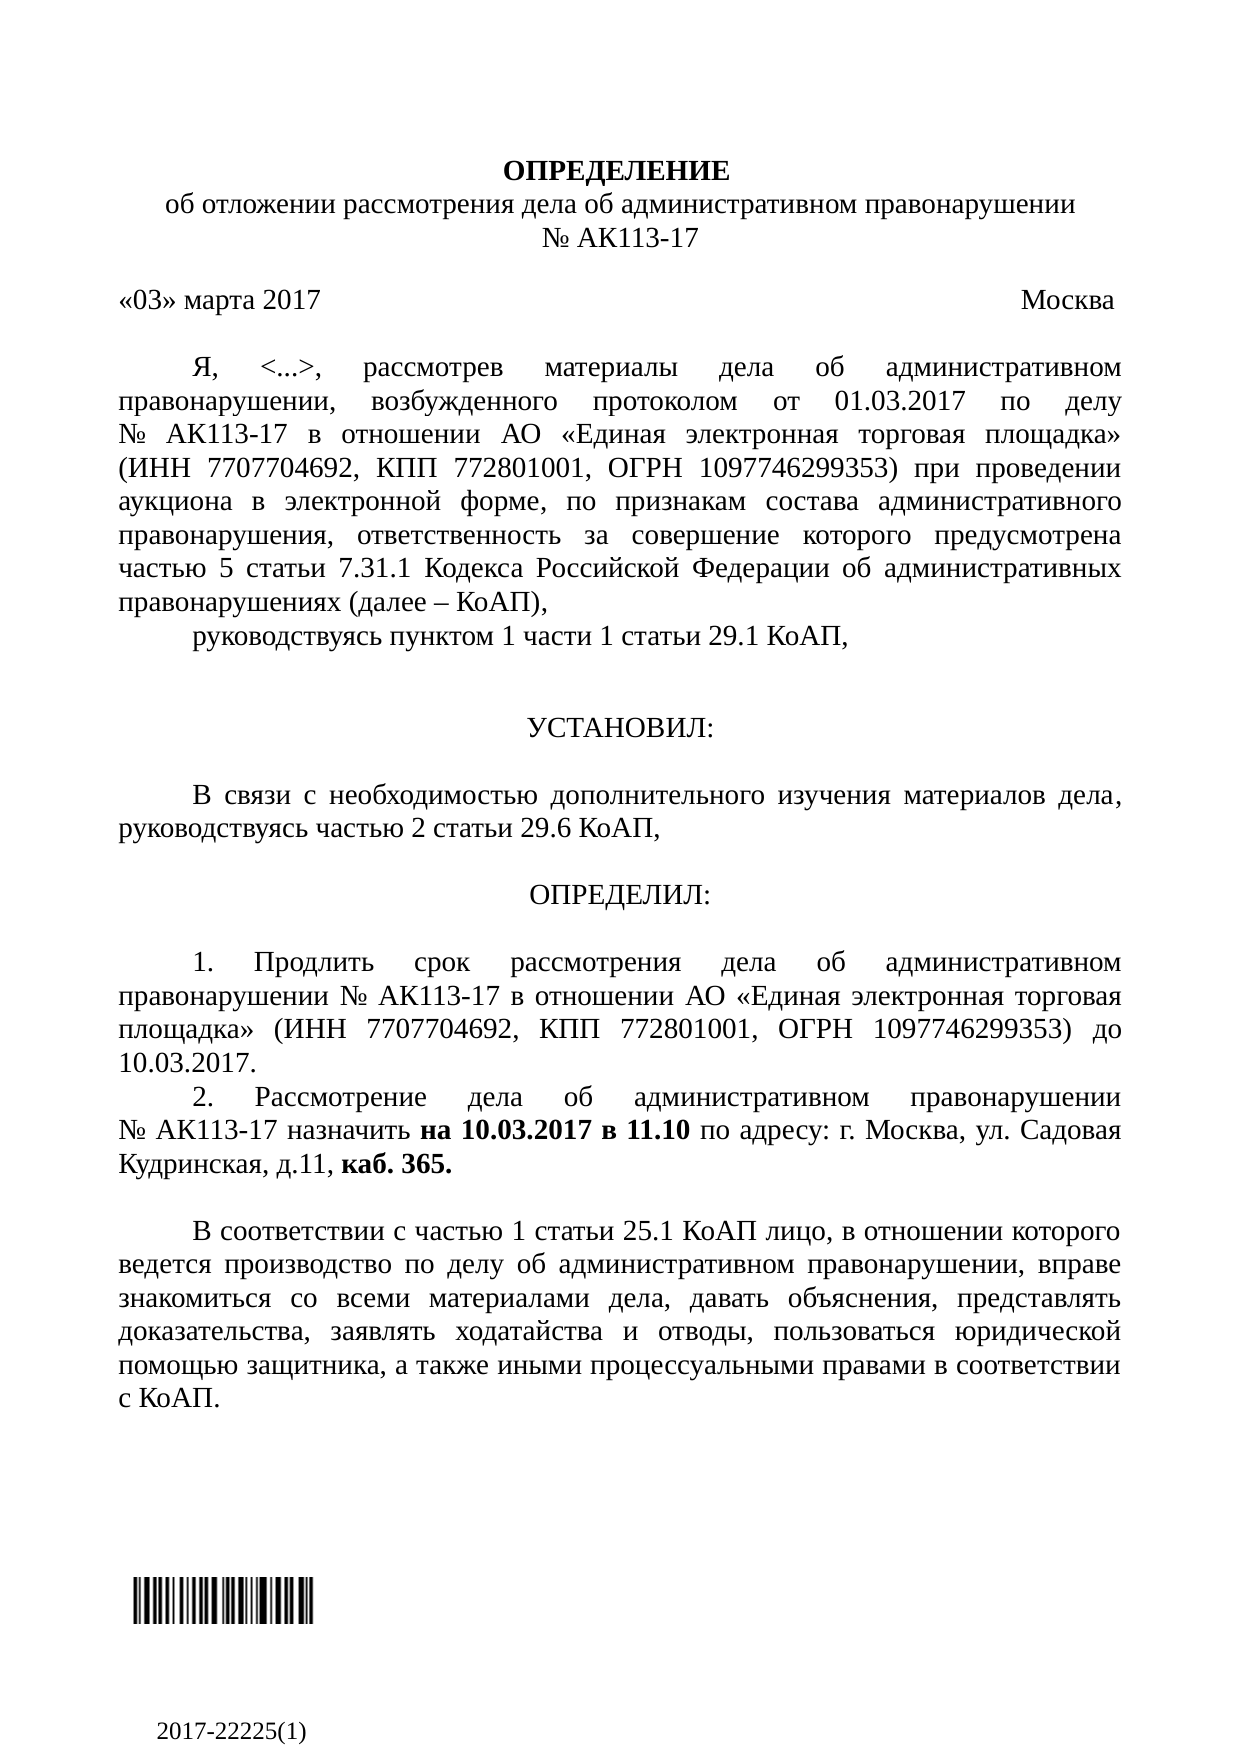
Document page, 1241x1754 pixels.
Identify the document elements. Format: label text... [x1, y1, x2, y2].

text «03» марта 2017 Москва [118, 282, 1122, 316]
text 1. Продлить срок рассмотрения дела об административном правонарушении № АК113-17 в отношении АО «Единая электронная торговая площадка» (ИНН 7707704692, КПП 772801001, ОГРН 1097746299353) до 10.03.2017. [118, 944, 1122, 1079]
text руководствуясь пунктом 1 части 1 статьи 29.1 КоАП, [118, 618, 1122, 651]
text ОПРЕДЕЛИЛ: [118, 877, 1122, 911]
text УСТАНОВИЛ: [118, 710, 1122, 743]
text об отложении рассмотрения дела об административном правонарушении № АК113-17 [118, 186, 1122, 253]
text В связи с необходимостью дополнительного изучения материалов дела, руководствуясь частью 2 статьи 29.6 КоАП, [118, 777, 1122, 844]
text ОПРЕДЕЛЕНИЕ [118, 153, 1122, 186]
picture [118, 1577, 331, 1624]
text 2. Рассмотрение дела об административном правонарушении № АК113-17 назначить на 10.03.2017 в 11.10 по адресу: г. Москва, ул. Садовая Кудринская, д.11, каб. 365. [118, 1079, 1122, 1179]
text В соответствии с частью 1 статьи 25.1 КоАП лицо, в отношении которого ведется производство по делу об административном правонарушении, вправе знакомиться со всеми материалами дела, давать объяснения, представлять доказательства, заявлять ходатайства и отводы, пользоваться юридической помощью защитника, а также иными процессуальными правами в соответствии с КоАП. [118, 1213, 1122, 1414]
text Я, <...>, рассмотрев материалы дела об административном правонарушении, возбужденного протоколом от 01.03.2017 по делу № АК113-17 в отношении АО «Единая электронная торговая площадка» (ИНН 7707704692, КПП 772801001, ОГРН 1097746299353) при проведении аукциона в электронной форме, по признакам состава административного правонарушения, ответственность за совершение которого предусмотрена частью 5 статьи 7.31.1 Кодекса Российской Федерации об административных правонарушениях (далее – КоАП), [118, 349, 1122, 618]
